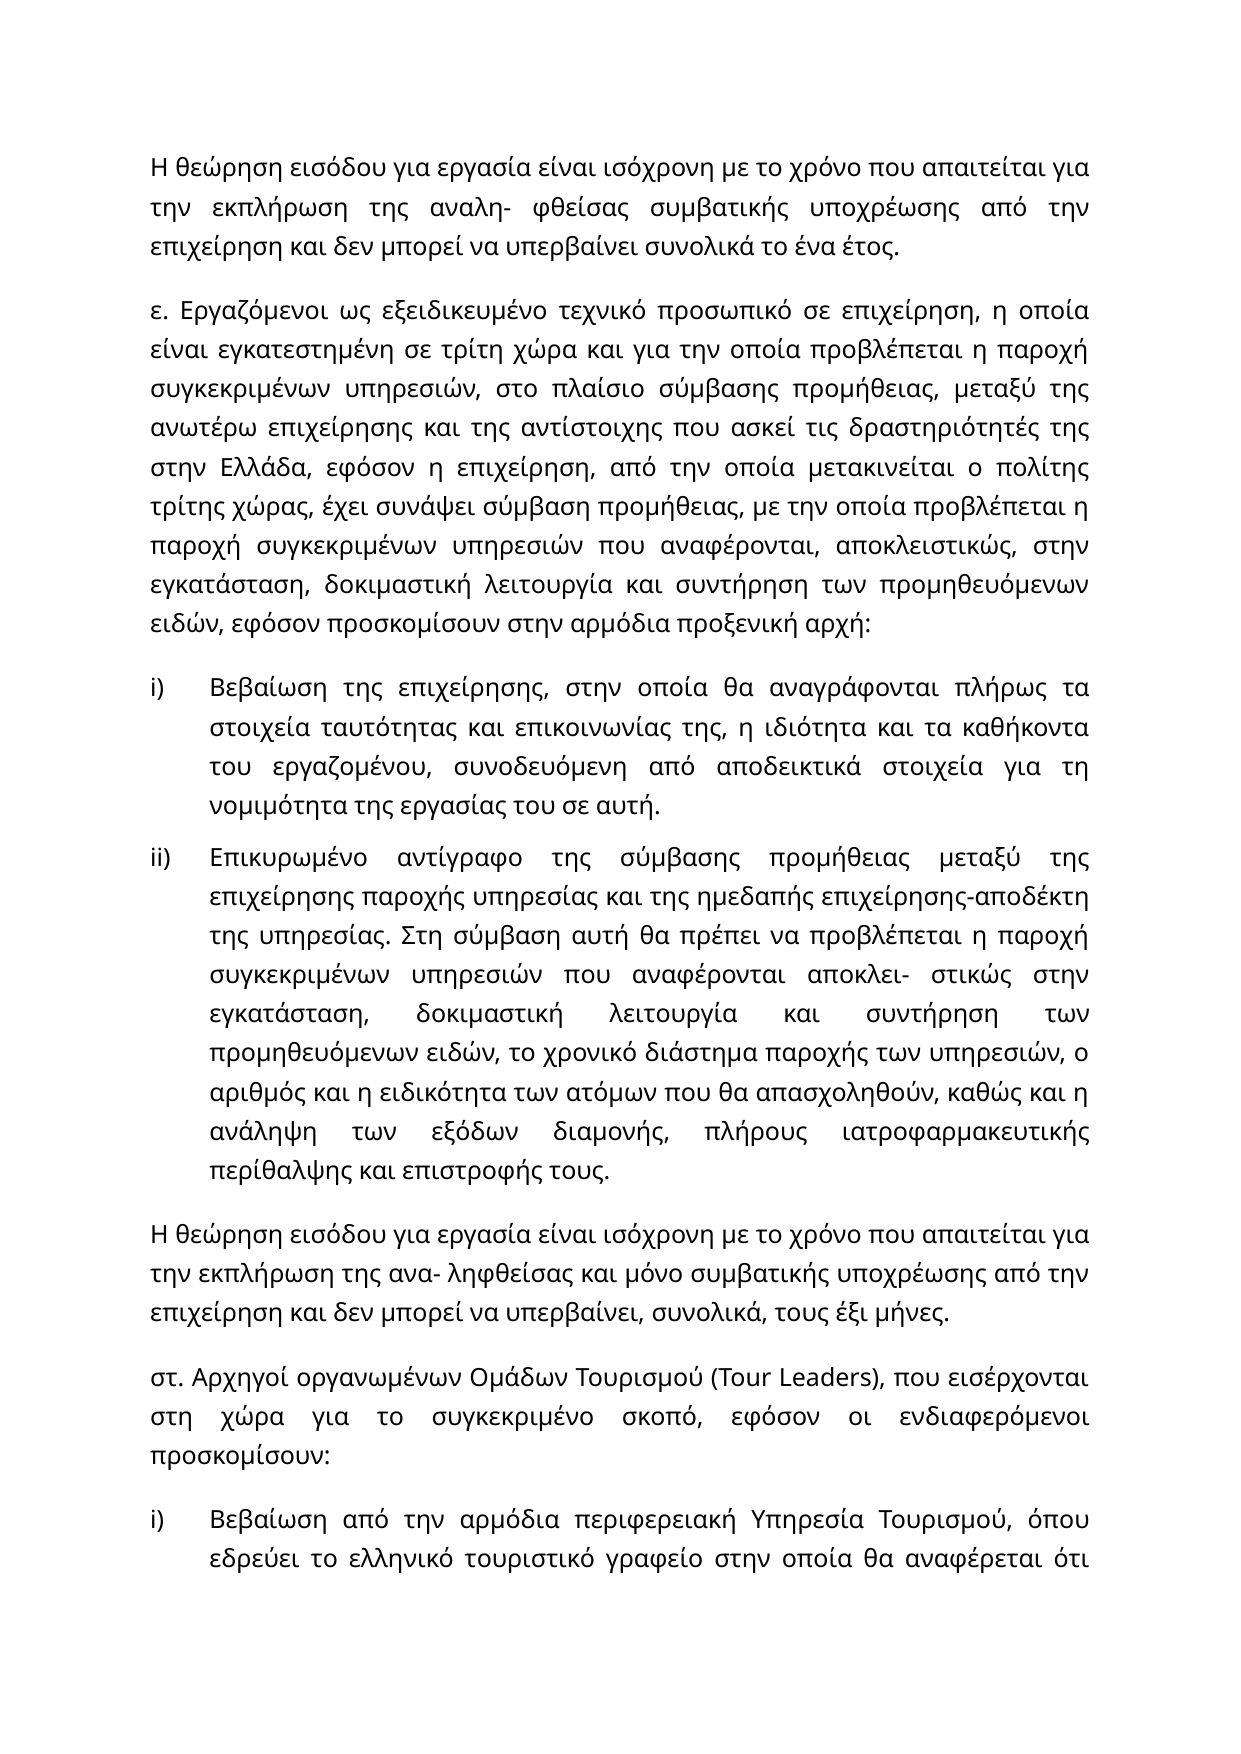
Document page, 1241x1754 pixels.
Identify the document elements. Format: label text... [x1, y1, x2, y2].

text Η θεώρηση εισόδου για εργασία είναι ισόχρονη με το χρόνο που απαιτείται για την εκπλήρωση της ανα- ληφθείσας και μόνο συμβατικής υποχρέωσης από την επιχείρηση και δεν μπορεί να υπερβαίνει, συνολικά, τους έξι μήνες. [150, 1217, 1090, 1329]
text στ. Αρχηγοί οργανωμένων Ομάδων Τουρισμού (Tour Leaders), που εισέρχονται στη χώρα για το συγκεκριμένο σκοπό, εφόσον οι ενδιαφερόμενοι προσκομίσουν: [150, 1359, 1090, 1472]
list ii) Επικυρωμένο αντίγραφο της σύμβασης προμήθειας μεταξύ της επιχείρησης παροχής υπηρεσίας και της ημεδαπής επιχείρησης-αποδέκτη της υπηρεσίας. Στη σύμβαση αυτή θα πρέπει να προβλέπεται η παροχή συγκεκριμένων υπηρεσιών που αναφέρονται αποκλει- στικώς στην εγκατάσταση, δοκιμαστική λειτουργία και συντήρηση των προμηθευόμενων ειδών, το χρονικό διάστημα παροχής των υπηρεσιών, ο αριθμός και η ειδικότητα των ατόμων που θα απασχοληθούν, καθώς και η ανάληψη των εξόδων διαμονής, πλήρους ιατροφαρμακευτικής περίθαλψης και επιστροφής τους. [150, 839, 1090, 1187]
list i) Βεβαίωση από την αρμόδια περιφερειακή Υπηρεσία Τουρισμού, όπου εδρεύει το ελληνικό τουριστικό γραφείο στην οποία θα αναφέρεται ότι [150, 1502, 1090, 1575]
text ε. Εργαζόμενοι ως εξειδικευμένο τεχνικό προσωπικό σε επιχείρηση, η οποία είναι εγκατεστημένη σε τρίτη χώρα και για την οποία προβλέπεται η παροχή συγκεκριμένων υπηρεσιών, στο πλαίσιο σύμβασης προμήθειας, μεταξύ της ανωτέρω επιχείρησης και της αντίστοιχης που ασκεί τις δραστηριότητές της στην Ελλάδα, εφόσον η επιχείρηση, από την οποία μετακινείται ο πολίτης τρίτης χώρας, έχει συνάψει σύμβαση προμήθειας, με την οποία προβλέπεται η παροχή συγκεκριμένων υπηρεσιών που αναφέρονται, αποκλειστικώς, στην εγκατάσταση, δοκιμαστική λειτουργία και συντήρηση των προμηθευόμενων ειδών, εφόσον προσκομίσουν στην αρμόδια προξενική αρχή: [150, 292, 1090, 640]
list i) Βεβαίωση της επιχείρησης, στην οποία θα αναγράφονται πλήρως τα στοιχεία ταυτότητας και επικοινωνίας της, η ιδιότητα και τα καθήκοντα του εργαζομένου, συνοδευόμενη από αποδεικτικά στοιχεία για τη νομιμότητα της εργασίας του σε αυτή. [150, 670, 1090, 822]
text Η θεώρηση εισόδου για εργασία είναι ισόχρονη με το χρόνο που απαιτείται για την εκπλήρωση της αναλη- φθείσας συμβατικής υποχρέωσης από την επιχείρηση και δεν μπορεί να υπερβαίνει συνολικά το ένα έτος. [150, 150, 1090, 262]
